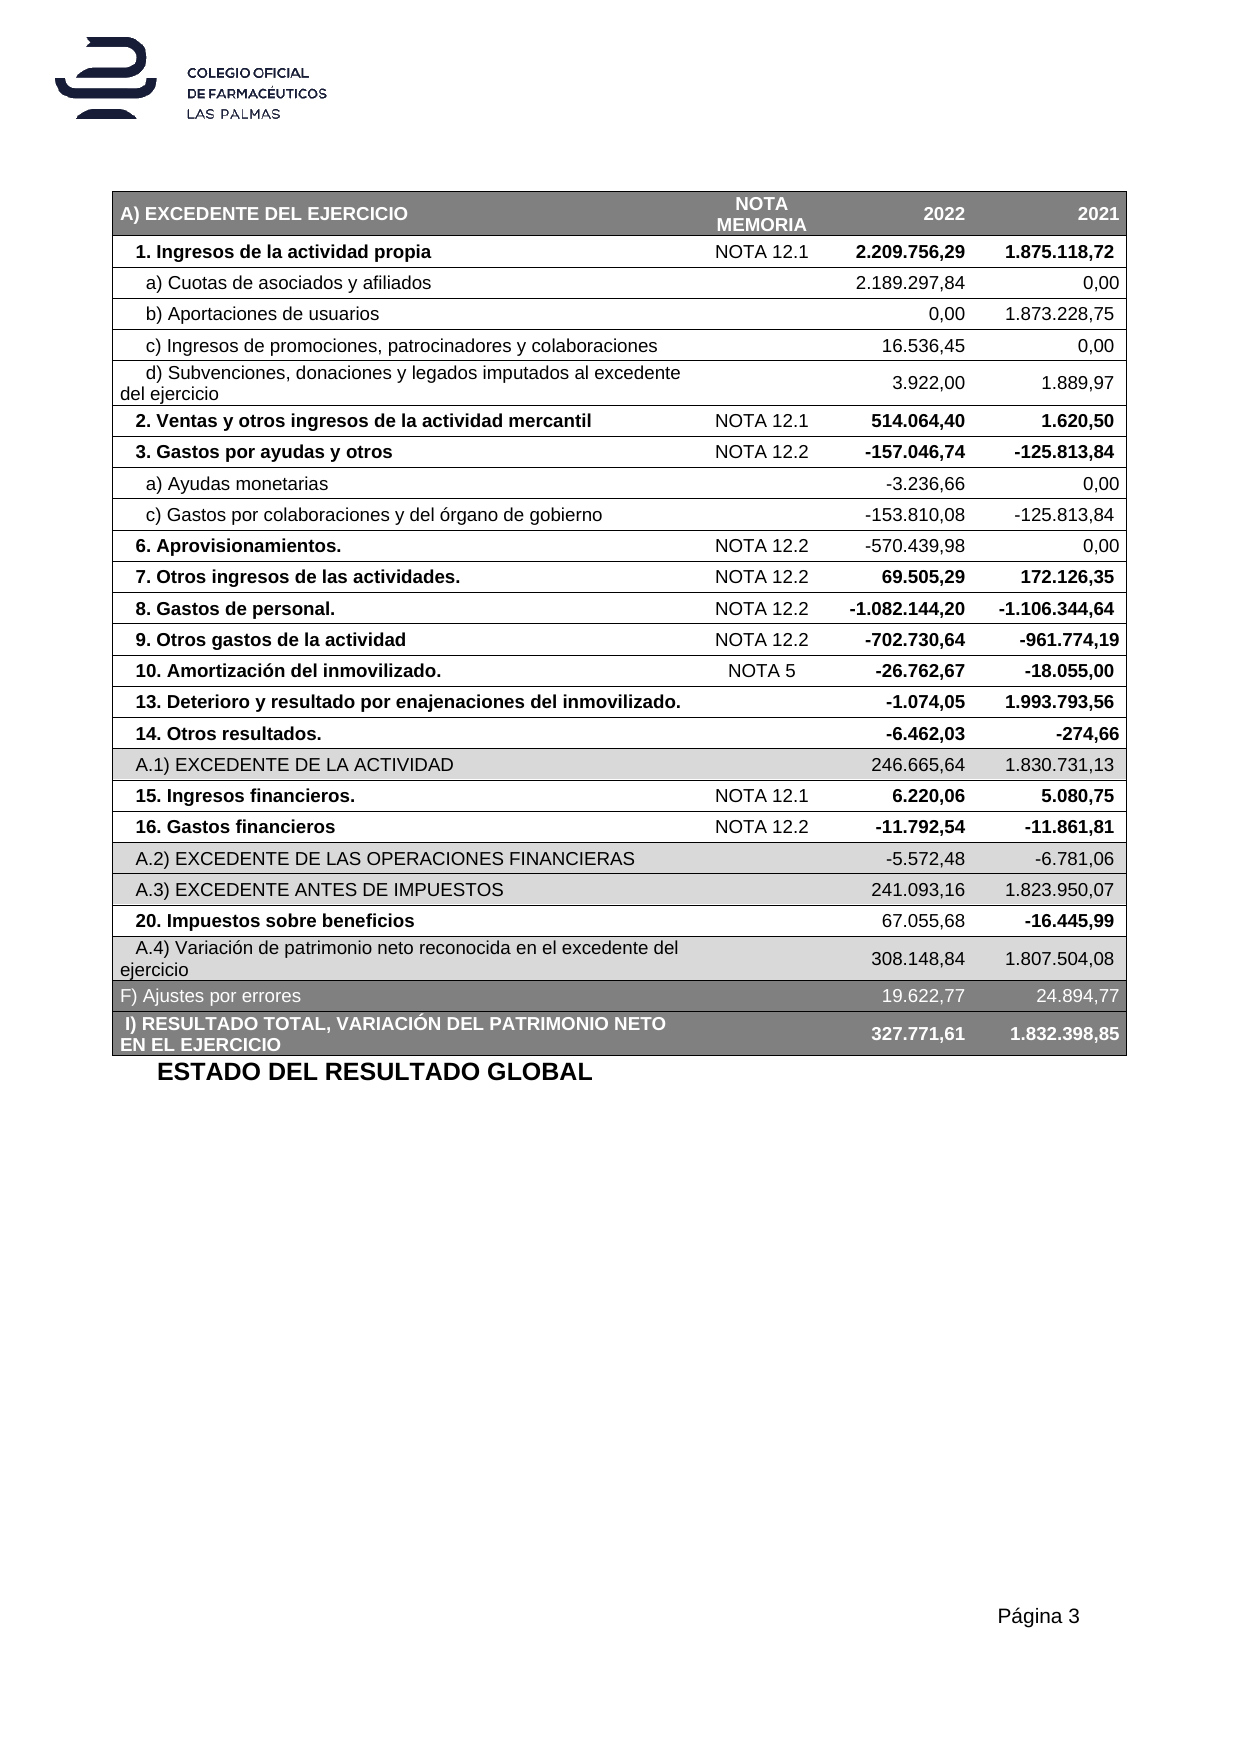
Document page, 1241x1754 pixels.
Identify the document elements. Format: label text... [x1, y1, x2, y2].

table_cell 67.055,68 [821, 906, 972, 936]
table_cell NOTA 5 [703, 656, 821, 686]
table_cell 10. Amortización del inmovilizado. [113, 656, 703, 686]
table_cell d) Subvenciones, donaciones y legados imputados al excedente del ejercicio [113, 361, 703, 404]
table_cell 241.093,16 [821, 874, 972, 904]
table_cell 69.505,29 [821, 562, 972, 592]
table_cell -570.439,98 [821, 531, 972, 561]
table_cell 1.807.504,08 [972, 937, 1126, 980]
table_cell 0,00 [821, 299, 972, 329]
table_cell 8. Gastos de personal. [113, 593, 703, 623]
table_cell NOTA 12.2 [703, 593, 821, 623]
table_cell 6. Aprovisionamientos. [113, 531, 703, 561]
table_cell [703, 330, 821, 360]
table_header 2022 [821, 192, 972, 235]
table_cell 172.126,35 [972, 562, 1126, 592]
table_cell [703, 468, 821, 498]
table_cell -1.082.144,20 [821, 593, 972, 623]
table_cell a) Cuotas de asociados y afiliados [113, 268, 703, 298]
table_cell 2. Ventas y otros ingresos de la actividad mercantil [113, 406, 703, 436]
table_cell 13. Deterioro y resultado por enajenaciones del inmovilizado. [113, 687, 703, 717]
table_cell [703, 906, 821, 936]
table_cell 1.830.731,13 [972, 749, 1126, 779]
table_cell 0,00 [972, 330, 1126, 360]
table_cell -11.861,81 [972, 812, 1126, 842]
table_cell b) Aportaciones de usuarios [113, 299, 703, 329]
table_cell 327.771,61 [821, 1012, 972, 1055]
table_cell [703, 687, 821, 717]
table_cell -1.106.344,64 [972, 593, 1126, 623]
table_cell -6.781,06 [972, 843, 1126, 873]
table_cell NOTA 12.1 [703, 406, 821, 436]
table_cell c) Gastos por colaboraciones y del órgano de gobierno [113, 499, 703, 529]
table_cell NOTA 12.1 [703, 781, 821, 811]
table_cell [703, 749, 821, 779]
table_cell NOTA 12.2 [703, 624, 821, 654]
table_cell a) Ayudas monetarias [113, 468, 703, 498]
table_cell A.1) EXCEDENTE DE LA ACTIVIDAD [113, 749, 703, 779]
table_cell 0,00 [972, 268, 1126, 298]
table_cell [703, 299, 821, 329]
table_cell 15. Ingresos financieros. [113, 781, 703, 811]
table_cell 3. Gastos por ayudas y otros [113, 437, 703, 467]
table_cell -157.046,74 [821, 437, 972, 467]
table_cell [703, 981, 821, 1011]
table_cell -153.810,08 [821, 499, 972, 529]
table_cell A.3) EXCEDENTE ANTES DE IMPUESTOS [113, 874, 703, 904]
table_cell 6.220,06 [821, 781, 972, 811]
table_cell 14. Otros resultados. [113, 718, 703, 748]
table_cell F) Ajustes por errores [113, 981, 703, 1011]
table_cell 0,00 [972, 531, 1126, 561]
table_cell NOTA 12.2 [703, 562, 821, 592]
table_cell c) Ingresos de promociones, patrocinadores y colaboraciones [113, 330, 703, 360]
table_cell 24.894,77 [972, 981, 1126, 1011]
table_cell 20. Impuestos sobre beneficios [113, 906, 703, 936]
table_cell 1. Ingresos de la actividad propia [113, 236, 703, 267]
table_cell 16. Gastos financieros [113, 812, 703, 842]
table_cell 1.993.793,56 [972, 687, 1126, 717]
table_cell -274,66 [972, 718, 1126, 748]
table_cell A.2) EXCEDENTE DE LAS OPERACIONES FINANCIERAS [113, 843, 703, 873]
table_cell 1.889,97 [972, 361, 1126, 404]
table_cell -5.572,48 [821, 843, 972, 873]
table_cell 1.873.228,75 [972, 299, 1126, 329]
table_cell -18.055,00 [972, 656, 1126, 686]
table_cell -125.813,84 [972, 437, 1126, 467]
table_cell 1.875.118,72 [972, 236, 1126, 267]
table_cell 7. Otros ingresos de las actividades. [113, 562, 703, 592]
table_cell -26.762,67 [821, 656, 972, 686]
table_cell 19.622,77 [821, 981, 972, 1011]
table_cell 1.620,50 [972, 406, 1126, 436]
table_cell [703, 874, 821, 904]
table_cell NOTA 12.2 [703, 531, 821, 561]
table_cell 5.080,75 [972, 781, 1126, 811]
table_cell -11.792,54 [821, 812, 972, 842]
table_cell 1.832.398,85 [972, 1012, 1126, 1055]
table_cell 2.189.297,84 [821, 268, 972, 298]
table_cell NOTA 12.2 [703, 437, 821, 467]
table_cell -702.730,64 [821, 624, 972, 654]
table_cell 1.823.950,07 [972, 874, 1126, 904]
table_cell -961.774,19 [972, 624, 1126, 654]
table_cell -1.074,05 [821, 687, 972, 717]
table_cell [703, 843, 821, 873]
table_cell I) RESULTADO TOTAL, VARIACIÓN DEL PATRIMONIO NETO EN EL EJERCICIO [113, 1012, 703, 1055]
table_cell 308.148,84 [821, 937, 972, 980]
table_cell -6.462,03 [821, 718, 972, 748]
table_cell 9. Otros gastos de la actividad [113, 624, 703, 654]
table_header NOTA MEMORIA [703, 192, 821, 235]
table_cell 246.665,64 [821, 749, 972, 779]
table_cell 2.209.756,29 [821, 236, 972, 267]
table_cell [703, 937, 821, 980]
table_cell NOTA 12.2 [703, 812, 821, 842]
table_cell 514.064,40 [821, 406, 972, 436]
table_cell 0,00 [972, 468, 1126, 498]
table_cell NOTA 12.1 [703, 236, 821, 267]
table_cell -3.236,66 [821, 468, 972, 498]
table_cell [703, 1012, 821, 1055]
table_cell 16.536,45 [821, 330, 972, 360]
table_cell -125.813,84 [972, 499, 1126, 529]
table_cell [703, 718, 821, 748]
table_cell [703, 361, 821, 404]
table_header A) EXCEDENTE DEL EJERCICIO [113, 192, 703, 235]
table_header 2021 [972, 192, 1126, 235]
table_cell [703, 268, 821, 298]
table_cell A.4) Variación de patrimonio neto reconocida en el excedente del ejercicio [113, 937, 703, 980]
table_cell -16.445,99 [972, 906, 1126, 936]
table_cell [703, 499, 821, 529]
text ESTADO DEL RESULTADO GLOBAL [157, 1056, 1128, 1085]
table_cell 3.922,00 [821, 361, 972, 404]
